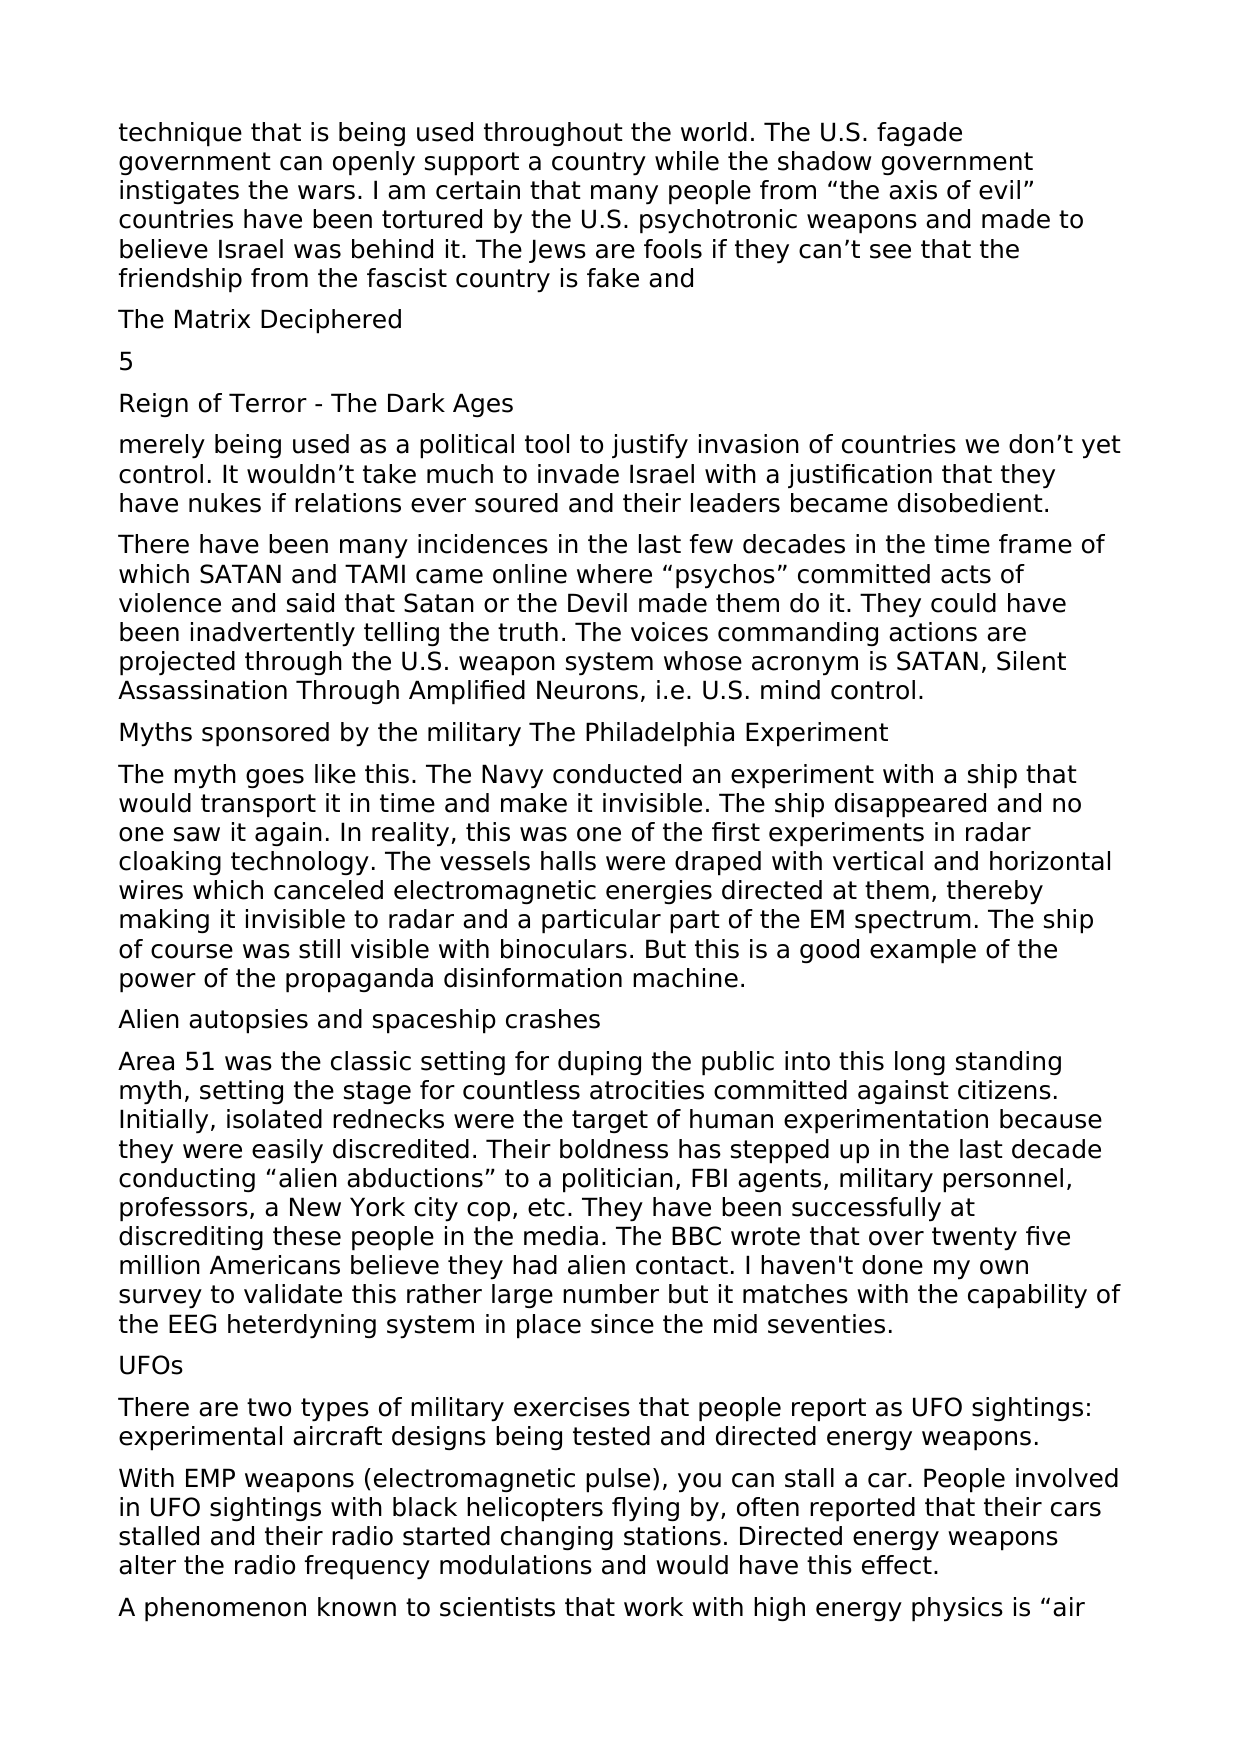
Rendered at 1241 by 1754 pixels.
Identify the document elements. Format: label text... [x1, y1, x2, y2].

text merely being used as a political tool to justify invasion of countries we don’t yet control. It wouldn’t take much to invade Israel with a justification that they have nukes if relations ever soured and their leaders became disobedient. [118, 431, 1122, 518]
text Area 51 was the classic setting for duping the public into this long standing myth, setting the stage for countless atrocities committed against citizens. Initially, isolated rednecks were the target of human experimentation because they were easily discredited. Their boldness has stepped up in the last decade conducting “alien abductions” to a politician, FBI agents, military personnel, professors, a New York city cop, etc. They have been successfully at discrediting these people in the media. The BBC wrote that over twenty five million Americans believe they had alien contact. I haven't done my own survey to validate this rather large number but it matches with the capability of the EEG heterdyning system in place since the mid seventies. [118, 1047, 1122, 1339]
text The myth goes like this. The Navy conducted an experiment with a ship that would transport it in time and make it invisible. The ship disappeared and no one saw it again. In reality, this was one of the first experiments in radar cloaking technology. The vessels halls were draped with vertical and horizontal wires which canceled electromagnetic energies directed at them, thereby making it invisible to radar and a particular part of the EM spectrum. The ship of course was still visible with binoculars. But this is a good example of the power of the propaganda disinformation machine. [118, 760, 1122, 993]
text With EMP weapons (electromagnetic pulse), you can stall a car. People involved in UFO sightings with black helicopters flying by, often reported that their cars stalled and their radio started changing stations. Directed energy weapons alter the radio frequency modulations and would have this effect. [118, 1464, 1122, 1581]
text Alien autopsies and spaceship crashes [118, 1006, 1122, 1035]
text UFOs [118, 1351, 1122, 1381]
text 5 [118, 347, 1122, 376]
text There are two types of military exercises that people report as UFO sightings: experimental aircraft designs being tested and directed energy weapons. [118, 1393, 1122, 1451]
text Reign of Terror - The Dark Ages [118, 389, 1122, 418]
text technique that is being used throughout the world. The U.S. fagade government can openly support a country while the shadow government instigates the wars. I am certain that many people from “the axis of evil” countries have been tortured by the U.S. psychotronic weapons and made to believe Israel was behind it. The Jews are fools if they can’t see that the friendship from the fascist country is fake and [118, 118, 1122, 293]
text There have been many incidences in the last few decades in the time frame of which SATAN and TAMI came online where “psychos” committed acts of violence and said that Satan or the Devil made them do it. They could have been inadvertently telling the truth. The voices commanding actions are projected through the U.S. weapon system whose acronym is SATAN, Silent Assassination Through Amplified Neurons, i.e. U.S. mind control. [118, 531, 1122, 706]
text The Matrix Deciphered [118, 306, 1122, 335]
text A phenomenon known to scientists that work with high energy physics is “air [118, 1593, 1122, 1622]
text Myths sponsored by the military The Philadelphia Experiment [118, 718, 1122, 747]
